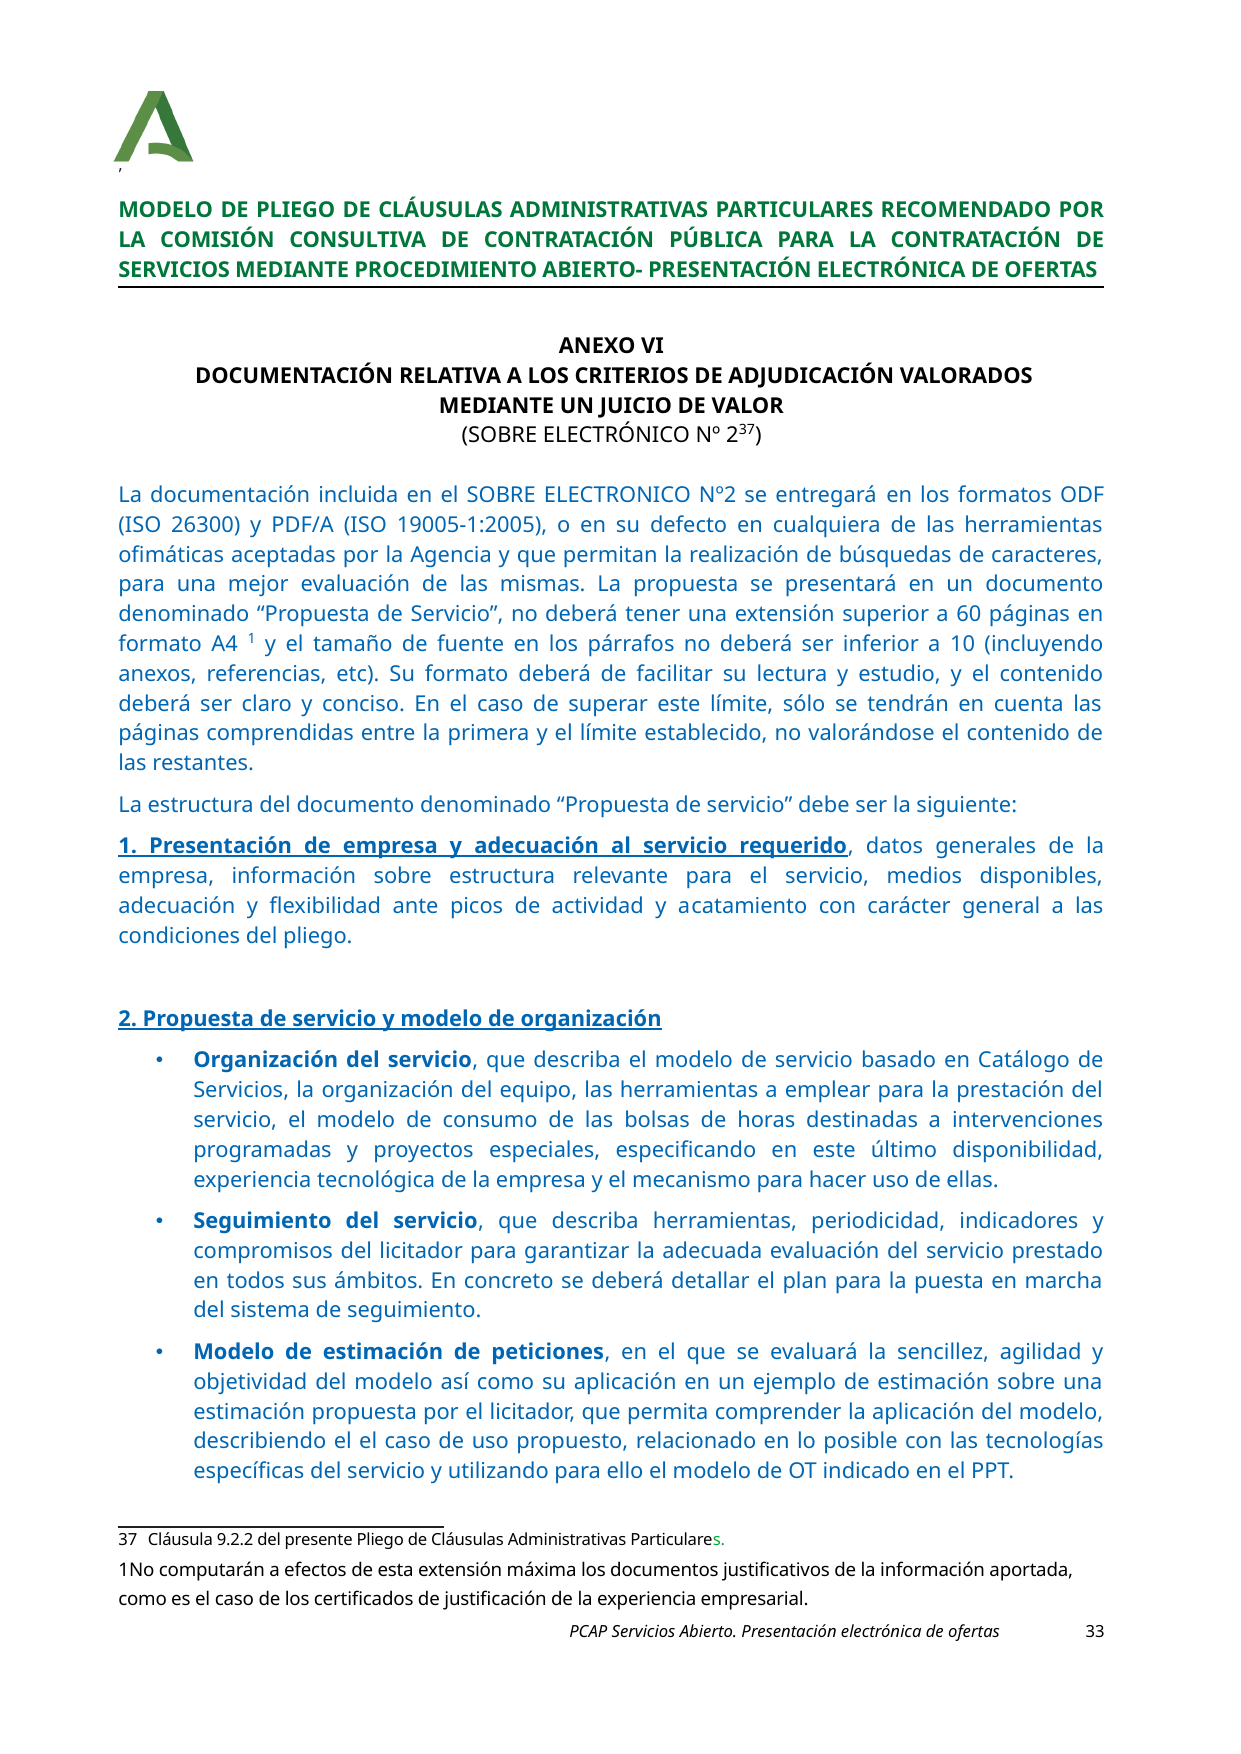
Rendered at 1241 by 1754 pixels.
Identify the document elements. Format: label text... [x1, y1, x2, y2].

list Modelo de estimación de peticiones, en el que se evaluará la sencillez, agilidad y objetividad del modelo así como su aplicación en un ejemplo de estimación sobre una estimación propuesta por el licitador, que permita comprender la aplicación del modelo, describiendo el el caso de uso propuesto, relacionado en lo posible con las tecnologías específicas del servicio y utilizando para ello el modelo de OT indicado en el PPT. [156, 1336, 1104, 1485]
text MEDIANTE UN JUICIO DE VALOR [118, 390, 1104, 419]
text DOCUMENTACIÓN RELATIVA A LOS CRITERIOS DE ADJUDICACIÓN VALORADOS [118, 360, 1104, 390]
text 1. Presentación de empresa y adecuación al servicio requerido, datos generales de la empresa, información sobre estructura relevante para el servicio, medios disponibles, adecuación y flexibilidad ante picos de actividad y acatamiento con carácter general a las condiciones del pliego. [118, 830, 1104, 949]
picture [109, 86, 198, 166]
text MODELO DE PLIEGO DE CLÁUSULAS ADMINISTRATIVAS PARTICULARES RECOMENDADO POR LA COMISIÓN CONSULTIVA DE CONTRATACIÓN PÚBLICA PARA LA CONTRATACIÓN DE SERVICIOS MEDIANTE PROCEDIMIENTO ABIERTO- PRESENTACIÓN ELECTRÓNICA DE OFERTAS [118, 194, 1104, 286]
text 2. Propuesta de servicio y modelo de organización [118, 1003, 1104, 1033]
text (SOBRE ELECTRÓNICO Nº 2) [118, 419, 1104, 449]
list Seguimiento del servicio, que describa herramientas, periodicidad, indicadores y compromisos del licitador para garantizar la adecuada evaluación del servicio prestado en todos sus ámbitos. En concreto se deberá detallar el plan para la puesta en marcha del sistema de seguimiento. [156, 1205, 1104, 1324]
text No computarán a efectos de esta extensión máxima los documentos justificativos de la información aportada, como es el caso de los certificados de justificación de la experiencia empresarial. [118, 1556, 1104, 1611]
text La documentación incluida en el SOBRE ELECTRONICO Nº2 se entregará en los formatos ODF (ISO 26300) y PDF/A (ISO 19005-1:2005), o en su defecto en cualquiera de las herramientas ofimáticas aceptadas por la Agencia y que permitan la realización de búsquedas de caracteres, para una mejor evaluación de las mismas. La propuesta se presentará en un documento denominado “Propuesta de Servicio”, no deberá tener una extensión superior a 60 páginas en formato A4 y el tamaño de fuente en los párrafos no deberá ser inferior a 10 (incluyendo anexos, referencias, etc). Su formato deberá de facilitar su lectura y estudio, y el contenido deberá ser claro y conciso. En el caso de superar este límite, sólo se tendrán en cuenta las páginas comprendidas entre la primera y el límite establecido, no valorándose el contenido de las restantes. [118, 479, 1104, 777]
text Cláusula 9.2.2 del presente Pliego de Cláusulas Administrativas Particulares. [118, 1527, 1104, 1550]
text La estructura del documento denominado “Propuesta de servicio” debe ser la siguiente: [118, 789, 1104, 818]
text ANEXO VI [118, 330, 1104, 360]
list Organización del servicio, que describa el modelo de servicio basado en Catálogo de Servicios, la organización del equipo, las herramientas a emplear para la prestación del servicio, el modelo de consumo de las bolsas de horas destinadas a intervenciones programadas y proyectos especiales, especificando en este último disponibilidad, experiencia tecnológica de la empresa y el mecanismo para hacer uso de ellas. [156, 1044, 1104, 1193]
